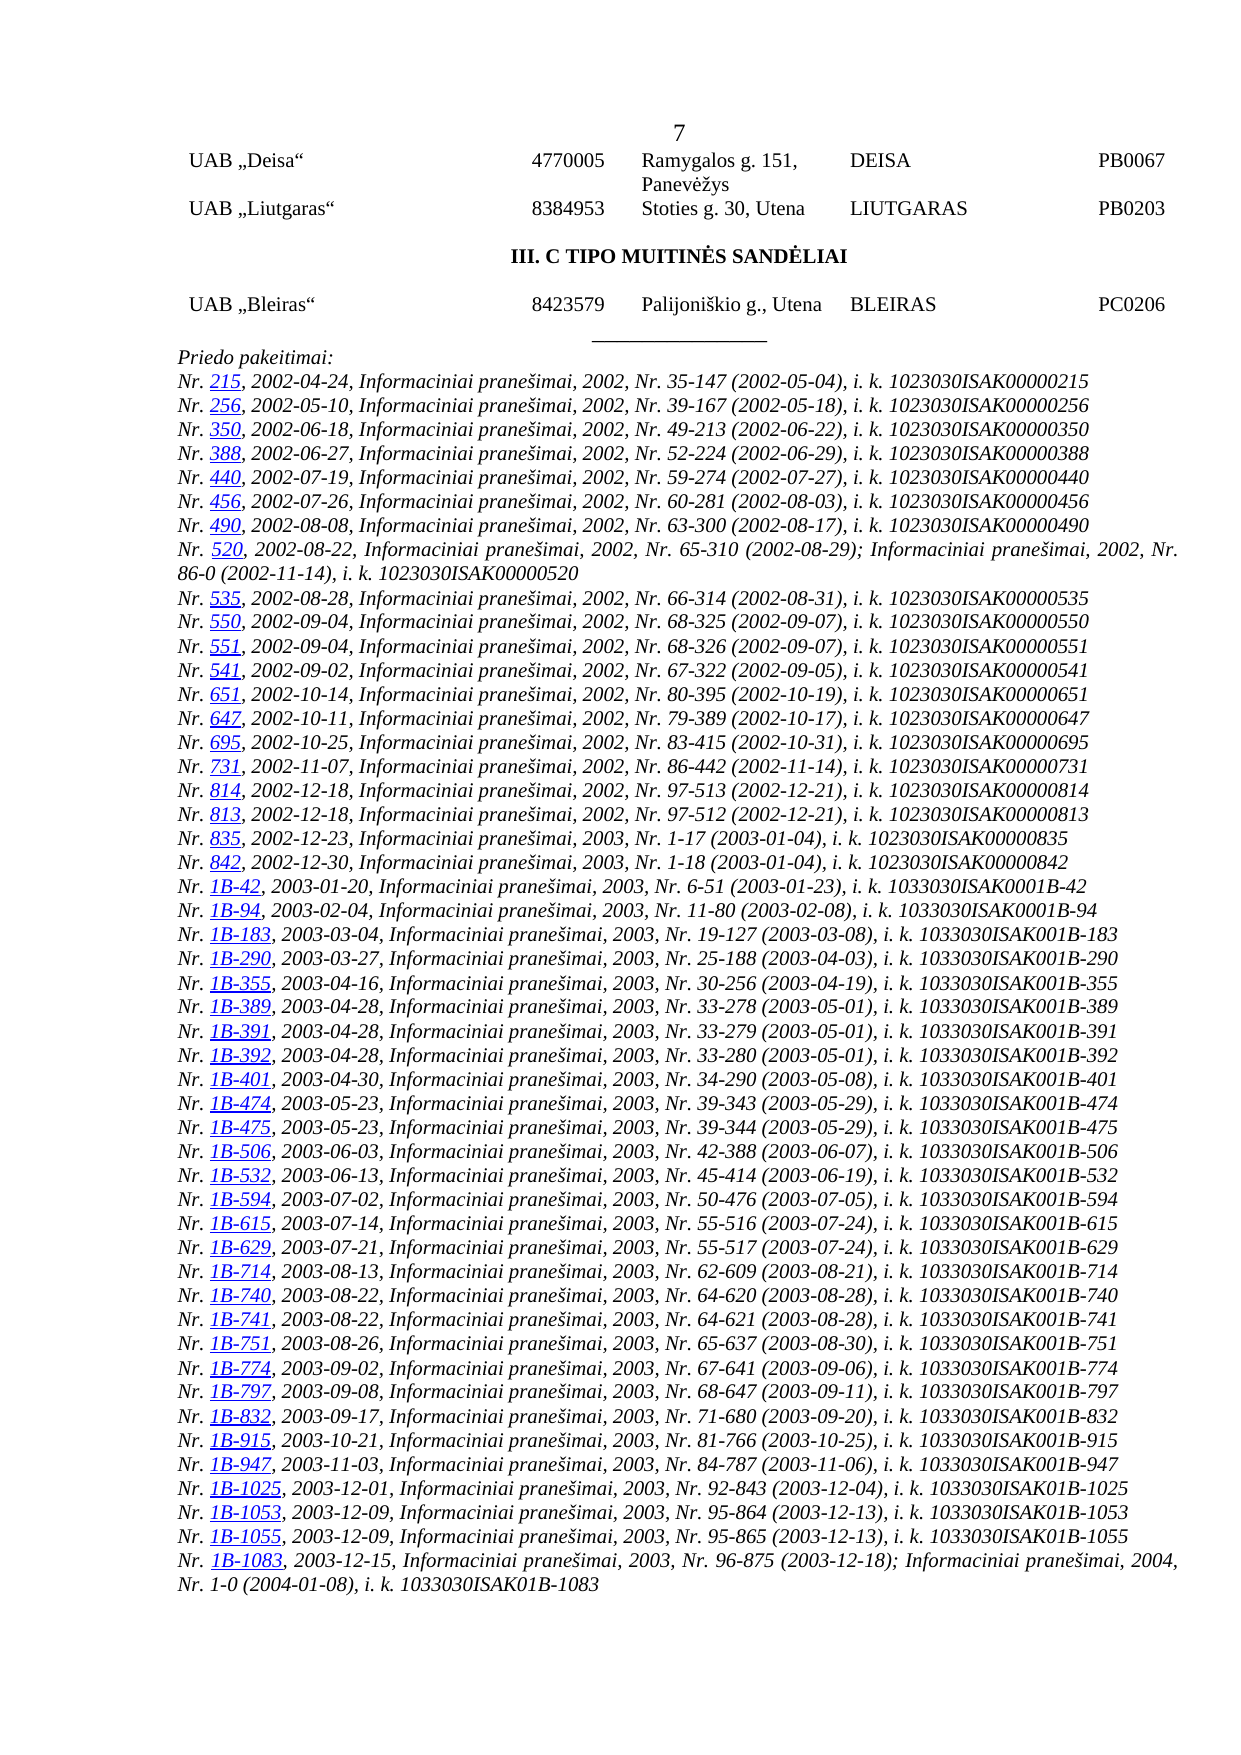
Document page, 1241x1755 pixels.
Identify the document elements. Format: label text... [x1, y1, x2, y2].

text Nr. 1B-1025, 2003-12-01, Informaciniai pranešimai, 2003, Nr. 92-843 (2003-12-04), i. k. 1033030ISAK01B-1025 [177, 1476, 1181, 1500]
table_cell [177, 268, 520, 292]
text Nr. 456, 2002-07-26, Informaciniai pranešimai, 2002, Nr. 60-281 (2002-08-03), i. k. 1023030ISAK00000456 [177, 489, 1181, 513]
text Nr. 215, 2002-04-24, Informaciniai pranešimai, 2002, Nr. 35-147 (2002-05-04), i. k. 1023030ISAK00000215 [177, 369, 1181, 393]
text Nr. 647, 2002-10-11, Informaciniai pranešimai, 2002, Nr. 79-389 (2002-10-17), i. k. 1023030ISAK00000647 [177, 706, 1181, 730]
text ______________ [177, 316, 1181, 345]
table_cell Ramygalos g. 151, Panevėžys [630, 148, 838, 196]
text Nr. 490, 2002-08-08, Informaciniai pranešimai, 2002, Nr. 63-300 (2002-08-17), i. k. 1023030ISAK00000490 [177, 513, 1181, 537]
text Nr. 1B-915, 2003-10-21, Informaciniai pranešimai, 2003, Nr. 81-766 (2003-10-25), i. k. 1033030ISAK001B-915 [177, 1428, 1181, 1452]
text Nr. 550, 2002-09-04, Informaciniai pranešimai, 2002, Nr. 68-325 (2002-09-07), i. k. 1023030ISAK00000550 [177, 609, 1181, 633]
text Nr. 388, 2002-06-27, Informaciniai pranešimai, 2002, Nr. 52-224 (2002-06-29), i. k. 1023030ISAK00000388 [177, 441, 1181, 465]
text Nr. 350, 2002-06-18, Informaciniai pranešimai, 2002, Nr. 49-213 (2002-06-22), i. k. 1023030ISAK00000350 [177, 417, 1181, 441]
table_cell 8423579 [520, 292, 630, 316]
text Nr. 1B-474, 2003-05-23, Informaciniai pranešimai, 2003, Nr. 39-343 (2003-05-29), i. k. 1033030ISAK001B-474 [177, 1091, 1181, 1115]
text Nr. 1B-389, 2003-04-28, Informaciniai pranešimai, 2003, Nr. 33-278 (2003-05-01), i. k. 1033030ISAK001B-389 [177, 994, 1181, 1018]
table_cell UAB „Deisa“ [177, 148, 520, 196]
text Nr. 1B-1053, 2003-12-09, Informaciniai pranešimai, 2003, Nr. 95-864 (2003-12-13), i. k. 1033030ISAK01B-1053 [177, 1500, 1181, 1524]
table_cell [1087, 220, 1181, 244]
text Nr. 1B-532, 2003-06-13, Informaciniai pranešimai, 2003, Nr. 45-414 (2003-06-19), i. k. 1033030ISAK001B-532 [177, 1163, 1181, 1187]
table_cell [630, 220, 838, 244]
text Nr. 1B-506, 2003-06-03, Informaciniai pranešimai, 2003, Nr. 42-388 (2003-06-07), i. k. 1033030ISAK001B-506 [177, 1139, 1181, 1163]
table_cell Stoties g. 30, Utena [630, 196, 838, 220]
text Nr. 1B-740, 2003-08-22, Informaciniai pranešimai, 2003, Nr. 64-620 (2003-08-28), i. k. 1033030ISAK001B-740 [177, 1283, 1181, 1307]
text Nr. 1B-391, 2003-04-28, Informaciniai pranešimai, 2003, Nr. 33-279 (2003-05-01), i. k. 1033030ISAK001B-391 [177, 1018, 1181, 1043]
text Nr. 535, 2002-08-28, Informaciniai pranešimai, 2002, Nr. 66-314 (2002-08-31), i. k. 1023030ISAK00000535 [177, 585, 1181, 609]
text Nr. 1B-94, 2003-02-04, Informaciniai pranešimai, 2003, Nr. 11-80 (2003-02-08), i. k. 1033030ISAK0001B-94 [177, 898, 1181, 922]
text Nr. 813, 2002-12-18, Informaciniai pranešimai, 2002, Nr. 97-512 (2002-12-21), i. k. 1023030ISAK00000813 [177, 802, 1181, 826]
text Nr. 1B-392, 2003-04-28, Informaciniai pranešimai, 2003, Nr. 33-280 (2003-05-01), i. k. 1033030ISAK001B-392 [177, 1043, 1181, 1067]
text Nr. 1B-615, 2003-07-14, Informaciniai pranešimai, 2003, Nr. 55-516 (2003-07-24), i. k. 1033030ISAK001B-615 [177, 1211, 1181, 1235]
text Nr. 1B-401, 2003-04-30, Informaciniai pranešimai, 2003, Nr. 34-290 (2003-05-08), i. k. 1033030ISAK001B-401 [177, 1067, 1181, 1091]
text Nr. 1B-1055, 2003-12-09, Informaciniai pranešimai, 2003, Nr. 95-865 (2003-12-13), i. k. 1033030ISAK01B-1055 [177, 1524, 1181, 1548]
table_cell [839, 220, 1087, 244]
table_cell PB0067 [1087, 148, 1181, 196]
table_cell UAB „Bleiras“ [177, 292, 520, 316]
text Nr. 1B-290, 2003-03-27, Informaciniai pranešimai, 2003, Nr. 25-188 (2003-04-03), i. k. 1033030ISAK001B-290 [177, 946, 1181, 970]
table_cell [520, 268, 630, 292]
table_cell [1087, 268, 1181, 292]
table_cell DEISA [839, 148, 1087, 196]
text Nr. 541, 2002-09-02, Informaciniai pranešimai, 2002, Nr. 67-322 (2002-09-05), i. k. 1023030ISAK00000541 [177, 658, 1181, 682]
table_cell 4770005 [520, 148, 630, 196]
table_cell [520, 220, 630, 244]
text Priedo pakeitimai: [177, 345, 1181, 369]
text Nr. 1B-947, 2003-11-03, Informaciniai pranešimai, 2003, Nr. 84-787 (2003-11-06), i. k. 1033030ISAK001B-947 [177, 1452, 1181, 1476]
text Nr. 1B-797, 2003-09-08, Informaciniai pranešimai, 2003, Nr. 68-647 (2003-09-11), i. k. 1033030ISAK001B-797 [177, 1379, 1181, 1403]
text Nr. 1B-629, 2003-07-21, Informaciniai pranešimai, 2003, Nr. 55-517 (2003-07-24), i. k. 1033030ISAK001B-629 [177, 1235, 1181, 1259]
text Nr. 1B-714, 2003-08-13, Informaciniai pranešimai, 2003, Nr. 62-609 (2003-08-21), i. k. 1033030ISAK001B-714 [177, 1259, 1181, 1283]
table_cell Palijoniškio g., Utena [630, 292, 838, 316]
table_cell [839, 268, 1087, 292]
text Nr. 1B-355, 2003-04-16, Informaciniai pranešimai, 2003, Nr. 30-256 (2003-04-19), i. k. 1033030ISAK001B-355 [177, 970, 1181, 994]
text Nr. 731, 2002-11-07, Informaciniai pranešimai, 2002, Nr. 86-442 (2002-11-14), i. k. 1023030ISAK00000731 [177, 754, 1181, 778]
text Nr. 814, 2002-12-18, Informaciniai pranešimai, 2002, Nr. 97-513 (2002-12-21), i. k. 1023030ISAK00000814 [177, 778, 1181, 802]
table_cell BLEIRAS [839, 292, 1087, 316]
table_cell 8384953 [520, 196, 630, 220]
text Nr. 1B-751, 2003-08-26, Informaciniai pranešimai, 2003, Nr. 65-637 (2003-08-30), i. k. 1033030ISAK001B-751 [177, 1331, 1181, 1355]
table_cell LIUTGARAS [839, 196, 1087, 220]
table_cell PC0206 [1087, 292, 1181, 316]
text Nr. 695, 2002-10-25, Informaciniai pranešimai, 2002, Nr. 83-415 (2002-10-31), i. k. 1023030ISAK00000695 [177, 730, 1181, 754]
text Nr. 551, 2002-09-04, Informaciniai pranešimai, 2002, Nr. 68-326 (2002-09-07), i. k. 1023030ISAK00000551 [177, 633, 1181, 658]
text Nr. 1B-475, 2003-05-23, Informaciniai pranešimai, 2003, Nr. 39-344 (2003-05-29), i. k. 1033030ISAK001B-475 [177, 1115, 1181, 1139]
table_cell PB0203 [1087, 196, 1181, 220]
text Nr. 842, 2002-12-30, Informaciniai pranešimai, 2003, Nr. 1-18 (2003-01-04), i. k. 1023030ISAK00000842 [177, 850, 1181, 874]
text Nr. 835, 2002-12-23, Informaciniai pranešimai, 2003, Nr. 1-17 (2003-01-04), i. k. 1023030ISAK00000835 [177, 826, 1181, 850]
text Nr. 1B-741, 2003-08-22, Informaciniai pranešimai, 2003, Nr. 64-621 (2003-08-28), i. k. 1033030ISAK001B-741 [177, 1307, 1181, 1331]
text Nr. 256, 2002-05-10, Informaciniai pranešimai, 2002, Nr. 39-167 (2002-05-18), i. k. 1023030ISAK00000256 [177, 393, 1181, 417]
text Nr. 1B-42, 2003-01-20, Informaciniai pranešimai, 2003, Nr. 6-51 (2003-01-23), i. k. 1033030ISAK0001B-42 [177, 874, 1181, 898]
table_cell [177, 220, 520, 244]
text Nr. 1B-774, 2003-09-02, Informaciniai pranešimai, 2003, Nr. 67-641 (2003-09-06), i. k. 1033030ISAK001B-774 [177, 1355, 1181, 1379]
text Nr. 440, 2002-07-19, Informaciniai pranešimai, 2002, Nr. 59-274 (2002-07-27), i. k. 1023030ISAK00000440 [177, 465, 1181, 489]
text Nr. 1B-594, 2003-07-02, Informaciniai pranešimai, 2003, Nr. 50-476 (2003-07-05), i. k. 1033030ISAK001B-594 [177, 1187, 1181, 1211]
text Nr. 651, 2002-10-14, Informaciniai pranešimai, 2002, Nr. 80-395 (2002-10-19), i. k. 1023030ISAK00000651 [177, 682, 1181, 706]
table_cell III. C TIPO MUITINĖS SANDĖLIAI [177, 244, 1181, 268]
text Nr. 1B-183, 2003-03-04, Informaciniai pranešimai, 2003, Nr. 19-127 (2003-03-08), i. k. 1033030ISAK001B-183 [177, 922, 1181, 946]
text Nr. 520, 2002-08-22, Informaciniai pranešimai, 2002, Nr. 65-310 (2002-08-29); Informaciniai pranešimai, 2002, Nr. 86-0 (2002-11-14), i. k. 1023030ISAK00000520 [177, 537, 1181, 585]
table_cell UAB „Liutgaras“ [177, 196, 520, 220]
text Nr. 1B-832, 2003-09-17, Informaciniai pranešimai, 2003, Nr. 71-680 (2003-09-20), i. k. 1033030ISAK001B-832 [177, 1403, 1181, 1428]
table_cell [630, 268, 838, 292]
text Nr. 1B-1083, 2003-12-15, Informaciniai pranešimai, 2003, Nr. 96-875 (2003-12-18); Informaciniai pranešimai, 2004, Nr. 1-0 (2004-01-08), i. k. 1033030ISAK01B-1083 [177, 1548, 1181, 1596]
